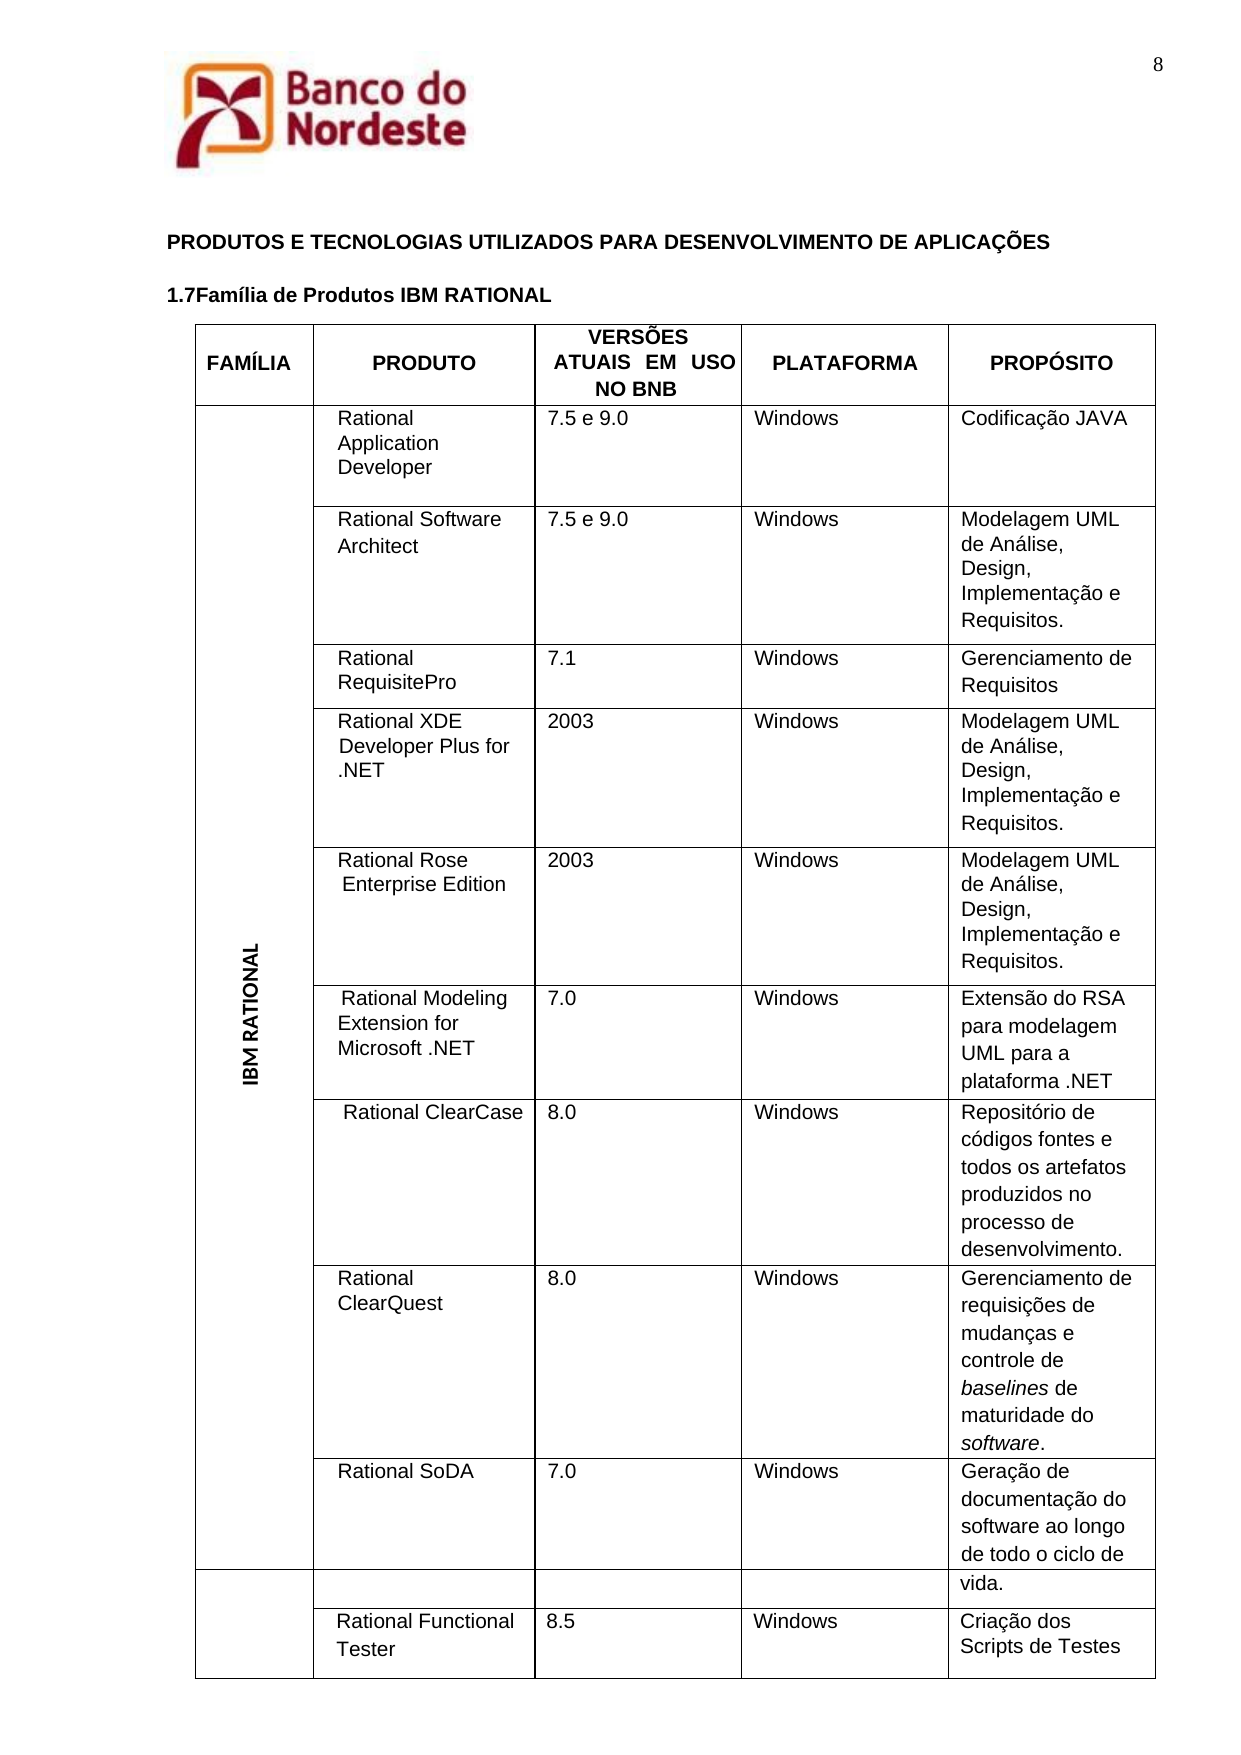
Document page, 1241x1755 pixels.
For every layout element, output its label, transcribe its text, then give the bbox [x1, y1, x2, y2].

table_cell Codificação JAVA [949, 406, 1155, 506]
table_cell Windows [742, 406, 948, 506]
table_cell 7.0 [536, 1459, 741, 1569]
table_cell Modelagem UML de Análise, Design, Implementação e Requisitos. [949, 507, 1155, 644]
table_cell Repositório de códigos fontes e todos os artefatos produzidos no processo de desenvolvimento. [949, 1100, 1155, 1265]
table_cell Modelagem UML de Análise, Design, Implementação e Requisitos. [949, 709, 1155, 847]
table_cell Geração de documentação do software ao longo de todo o ciclo de [949, 1459, 1155, 1569]
table_cell Windows [742, 645, 948, 708]
table_header PLATAFORMA [742, 325, 948, 405]
table_cell Windows [742, 986, 948, 1099]
table_cell [196, 1570, 313, 1678]
table_cell 7.1 [536, 645, 741, 708]
table_header VERSÕES ATUAIS EM USO NO BNB [536, 325, 741, 405]
table_cell 7.0 [536, 986, 741, 1099]
table_cell Criação dos Scripts de Testes [949, 1609, 1155, 1678]
table_cell 8.0 [536, 1266, 741, 1458]
table_cell Gerenciamento de requisições de mudanças e controle de baselines de maturidade do software. [949, 1266, 1155, 1458]
table_cell Windows [742, 1100, 948, 1265]
table_cell Rational XDE Developer Plus for .NET [314, 709, 534, 847]
table_cell [196, 406, 313, 1569]
table_cell Rational Modeling Extension for Microsoft .NET [314, 986, 534, 1099]
table_cell 7.5 e 9.0 [536, 507, 741, 644]
table_header PRODUTO [314, 325, 534, 405]
table_header FAMÍLIA [196, 325, 313, 405]
table_cell Rational RequisitePro [314, 645, 534, 708]
table_cell Windows [742, 507, 948, 644]
table_cell Windows [742, 1609, 948, 1678]
table_cell 7.5 e 9.0 [536, 406, 741, 506]
table_cell 2003 [536, 848, 741, 985]
table_cell Rational Software Architect [314, 507, 534, 644]
table_cell Windows [742, 1459, 948, 1569]
table_cell Windows [742, 1266, 948, 1458]
table_cell Windows [742, 709, 948, 847]
table_cell [742, 1570, 948, 1608]
table_cell 8.5 [536, 1609, 741, 1678]
table_cell Extensão do RSA para modelagem UML para a plataforma .NET [949, 986, 1155, 1099]
table_cell vida. [949, 1570, 1155, 1608]
text 1.7Família de Produtos IBM RATIONAL [167, 283, 1170, 307]
table_cell Modelagem UML de Análise, Design, Implementação e Requisitos. [949, 848, 1155, 985]
table_header PROPÓSITO [949, 325, 1155, 405]
table_cell Windows [742, 848, 948, 985]
table_cell Rational Rose Enterprise Edition [314, 848, 534, 985]
table_cell Rational ClearCase [314, 1100, 534, 1265]
table_cell Gerenciamento de Requisitos [949, 645, 1155, 708]
table_cell 8.0 [536, 1100, 741, 1265]
text PRODUTOS E TECNOLOGIAS UTILIZADOS PARA DESENVOLVIMENTO DE APLICAÇÕES [167, 229, 1170, 253]
table_cell [314, 1570, 534, 1608]
table_cell 2003 [536, 709, 741, 847]
table_cell Rational Application Developer [314, 406, 534, 506]
table_cell Rational Functional Tester [314, 1609, 534, 1678]
table_cell Rational SoDA [314, 1459, 534, 1569]
table_cell [536, 1570, 741, 1608]
table_cell Rational ClearQuest [314, 1266, 534, 1458]
